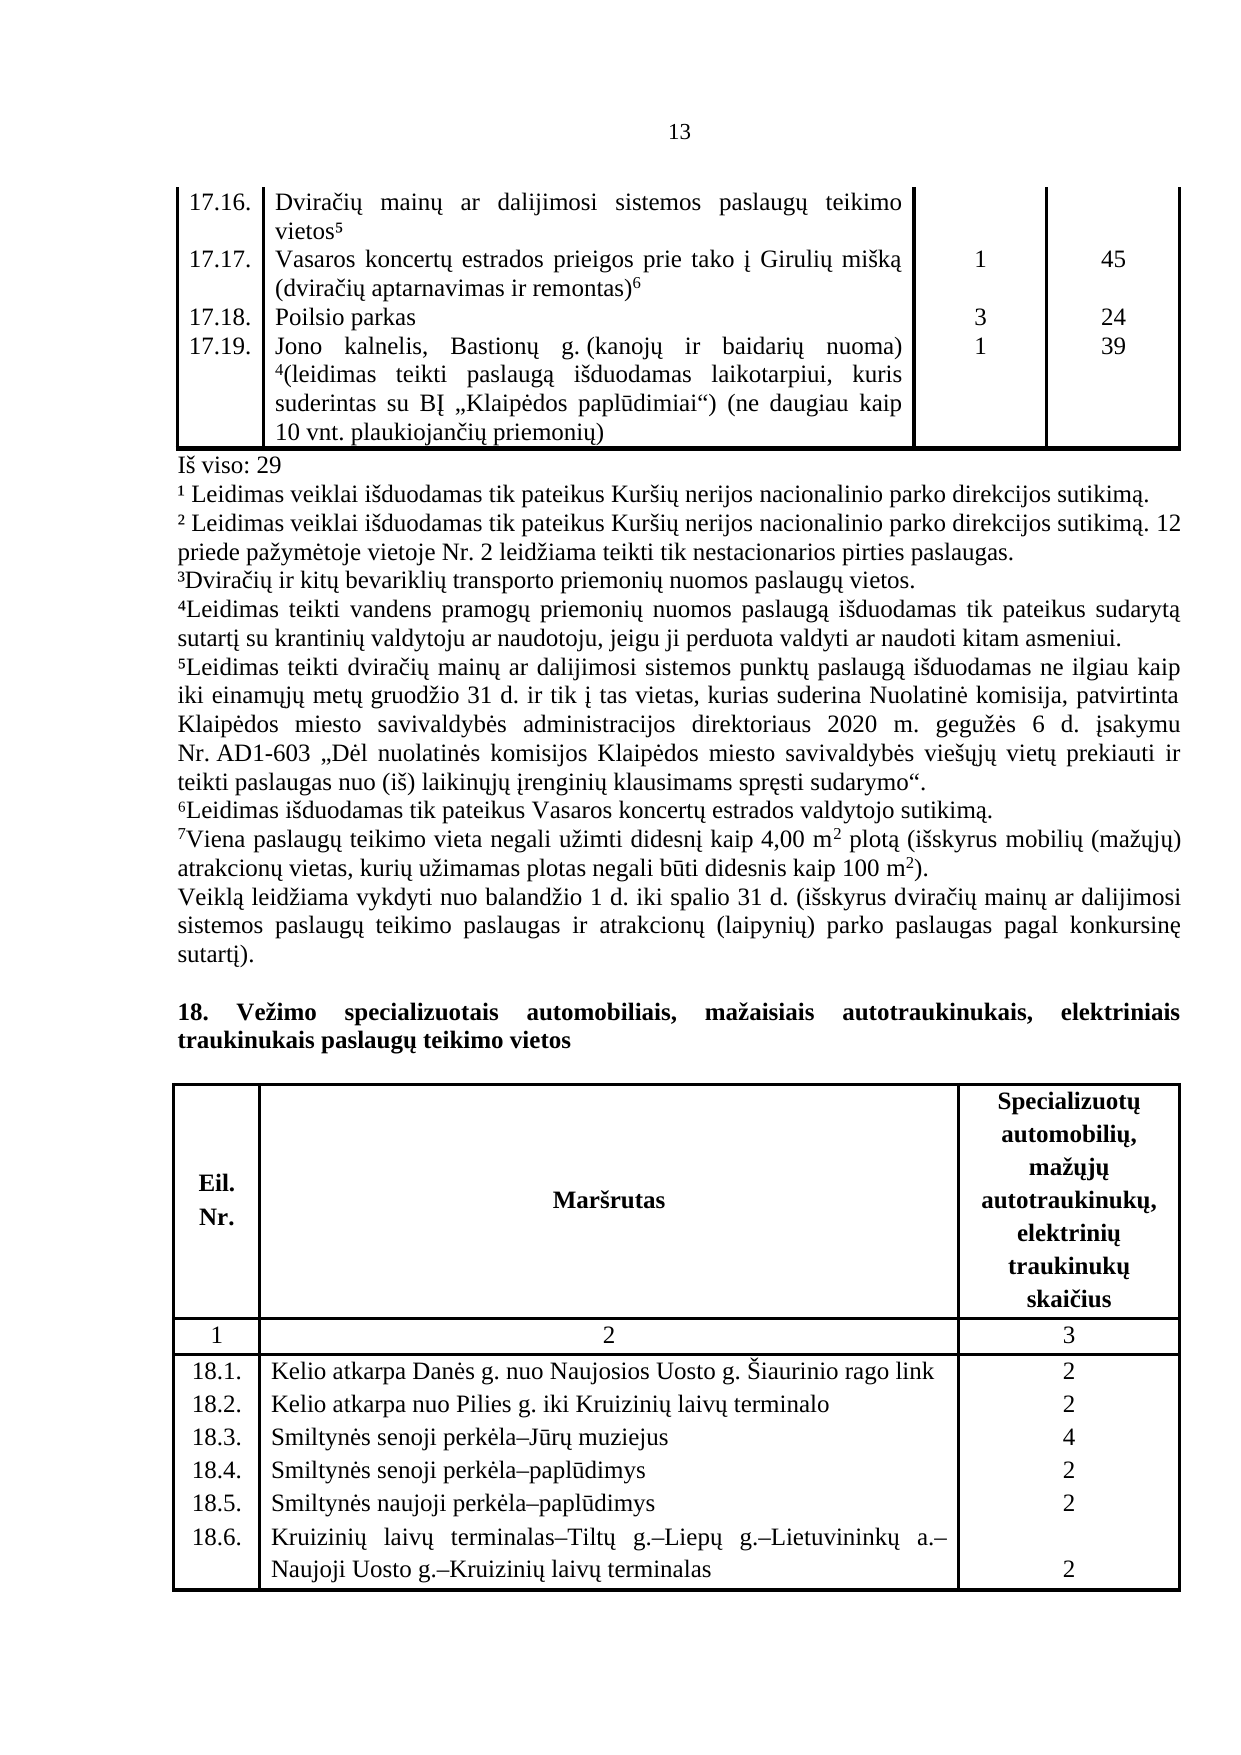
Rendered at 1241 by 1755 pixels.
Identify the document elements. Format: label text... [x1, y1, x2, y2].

text 18. Vežimo specializuotais automobiliais, mažaisiais autotraukinukais, elektriniais traukinukais paslaugų teikimo vietos [177, 997, 1181, 1054]
table_cell Kelio atkarpa nuo Pilies g. iki Kruizinių laivų terminalo [261, 1390, 957, 1422]
table_cell [916, 187, 1045, 244]
text 7Viena paslaugų teikimo vieta negali užimti didesnį kaip 4,00 m2 plotą (išskyrus mobilių (mažųjų) atrakcionų vietas, kurių užimamas plotas negali būti didesnis kaip 100 m2). [177, 824, 1181, 882]
table_cell 2 [960, 1356, 1178, 1389]
text ³Dviračių ir kitų bevariklių transporto priemonių nuomos paslaugų vietos. [177, 565, 1181, 594]
table_header Eil. Nr. [175, 1086, 258, 1317]
table_cell Jono kalnelis, Bastionų g. (kanojų ir baidarių nuoma) 4(leidimas teikti paslaugą išduodamas laikotarpiui, kuris suderintas su BĮ „Klaipėdos paplūdimiai“) (ne daugiau kaip 10 vnt. plaukiojančių priemonių) [265, 331, 912, 446]
text ¹ Leidimas veiklai išduodamas tik pateikus Kuršių nerijos nacionalinio parko direkcijos sutikimą. [177, 479, 1181, 508]
table_cell 4 [960, 1423, 1178, 1456]
text Iš viso: 29 [177, 451, 1181, 479]
table_cell 18.2. [175, 1390, 258, 1422]
table_cell 24 [1048, 302, 1178, 331]
text Veiklą leidžiama vykdyti nuo balandžio 1 d. iki spalio 31 d. (išskyrus dviračių mainų ar dalijimosi sistemos paslaugų teikimo paslaugas ir atrakcionų (laipynių) parko paslaugas pagal konkursinę sutartį). [177, 882, 1181, 968]
table_cell 17.18. [179, 302, 262, 331]
table_cell 3 [960, 1320, 1178, 1353]
table_cell 39 [1048, 331, 1178, 446]
table_cell [1048, 187, 1178, 244]
table_cell 1 [916, 331, 1045, 446]
table_header Specializuotų automobilių, mažųjų autotraukinukų, elektrinių traukinukų skaičius [960, 1086, 1178, 1317]
table_header Maršrutas [261, 1086, 957, 1317]
text ⁶Leidimas išduodamas tik pateikus Vasaros koncertų estrados valdytojo sutikimą. [177, 795, 1181, 824]
table_cell 18.5. 18.6. [175, 1489, 258, 1588]
table_cell Smiltynės senoji perkėla–Jūrų muziejus [261, 1423, 957, 1456]
table_cell 45 [1048, 245, 1178, 302]
table_cell 18.4. [175, 1456, 258, 1488]
table_cell 17.19. [179, 331, 262, 446]
table_cell Smiltynės naujoji perkėla–paplūdimys Kruizinių laivų terminalas–Tiltų g.–Liepų g.–Lietuvininkų a.–Naujoji Uosto g.–Kruizinių laivų terminalas [261, 1489, 957, 1588]
table_cell 17.17. [179, 245, 262, 302]
text ⁴Leidimas teikti vandens pramogų priemonių nuomos paslaugą išduodamas tik pateikus sudarytą sutartį su krantinių valdytoju ar naudotoju, jeigu ji perduota valdyti ar naudoti kitam asmeniui. [177, 594, 1181, 652]
table_cell 18.3. [175, 1423, 258, 1456]
table_cell Poilsio parkas [265, 302, 912, 331]
table_cell Dviračių mainų ar dalijimosi sistemos paslaugų teikimo vietos⁵ [265, 187, 912, 244]
table_cell 2 [960, 1390, 1178, 1422]
text ² Leidimas veiklai išduodamas tik pateikus Kuršių nerijos nacionalinio parko direkcijos sutikimą. 12 priede pažymėtoje vietoje Nr. 2 leidžiama teikti tik nestacionarios pirties paslaugas. [177, 508, 1181, 565]
table_cell 2 [261, 1320, 957, 1353]
table_cell Kelio atkarpa Danės g. nuo Naujosios Uosto g. Šiaurinio rago link [261, 1356, 957, 1389]
table_cell 1 [175, 1320, 258, 1353]
table_cell 18.1. [175, 1356, 258, 1389]
table_cell 17.16. [179, 187, 262, 244]
table_cell 1 [916, 245, 1045, 302]
table_cell 2 2 [960, 1489, 1178, 1588]
text ⁵Leidimas teikti dviračių mainų ar dalijimosi sistemos punktų paslaugą išduodamas ne ilgiau kaip iki einamųjų metų gruodžio 31 d. ir tik į tas vietas, kurias suderina Nuolatinė komisija, patvirtinta Klaipėdos miesto savivaldybės administracijos direktoriaus 2020 m. gegužės 6 d. įsakymu Nr. AD1-603 „Dėl nuolatinės komisijos Klaipėdos miesto savivaldybės viešųjų vietų prekiauti ir teikti paslaugas nuo (iš) laikinųjų įrenginių klausimams spręsti sudarymo“. [177, 652, 1181, 795]
table_cell 2 [960, 1456, 1178, 1488]
table_cell Vasaros koncertų estrados prieigos prie tako į Girulių mišką (dviračių aptarnavimas ir remontas)6 [265, 245, 912, 302]
table_cell 3 [916, 302, 1045, 331]
table_cell Smiltynės senoji perkėla–paplūdimys [261, 1456, 957, 1488]
